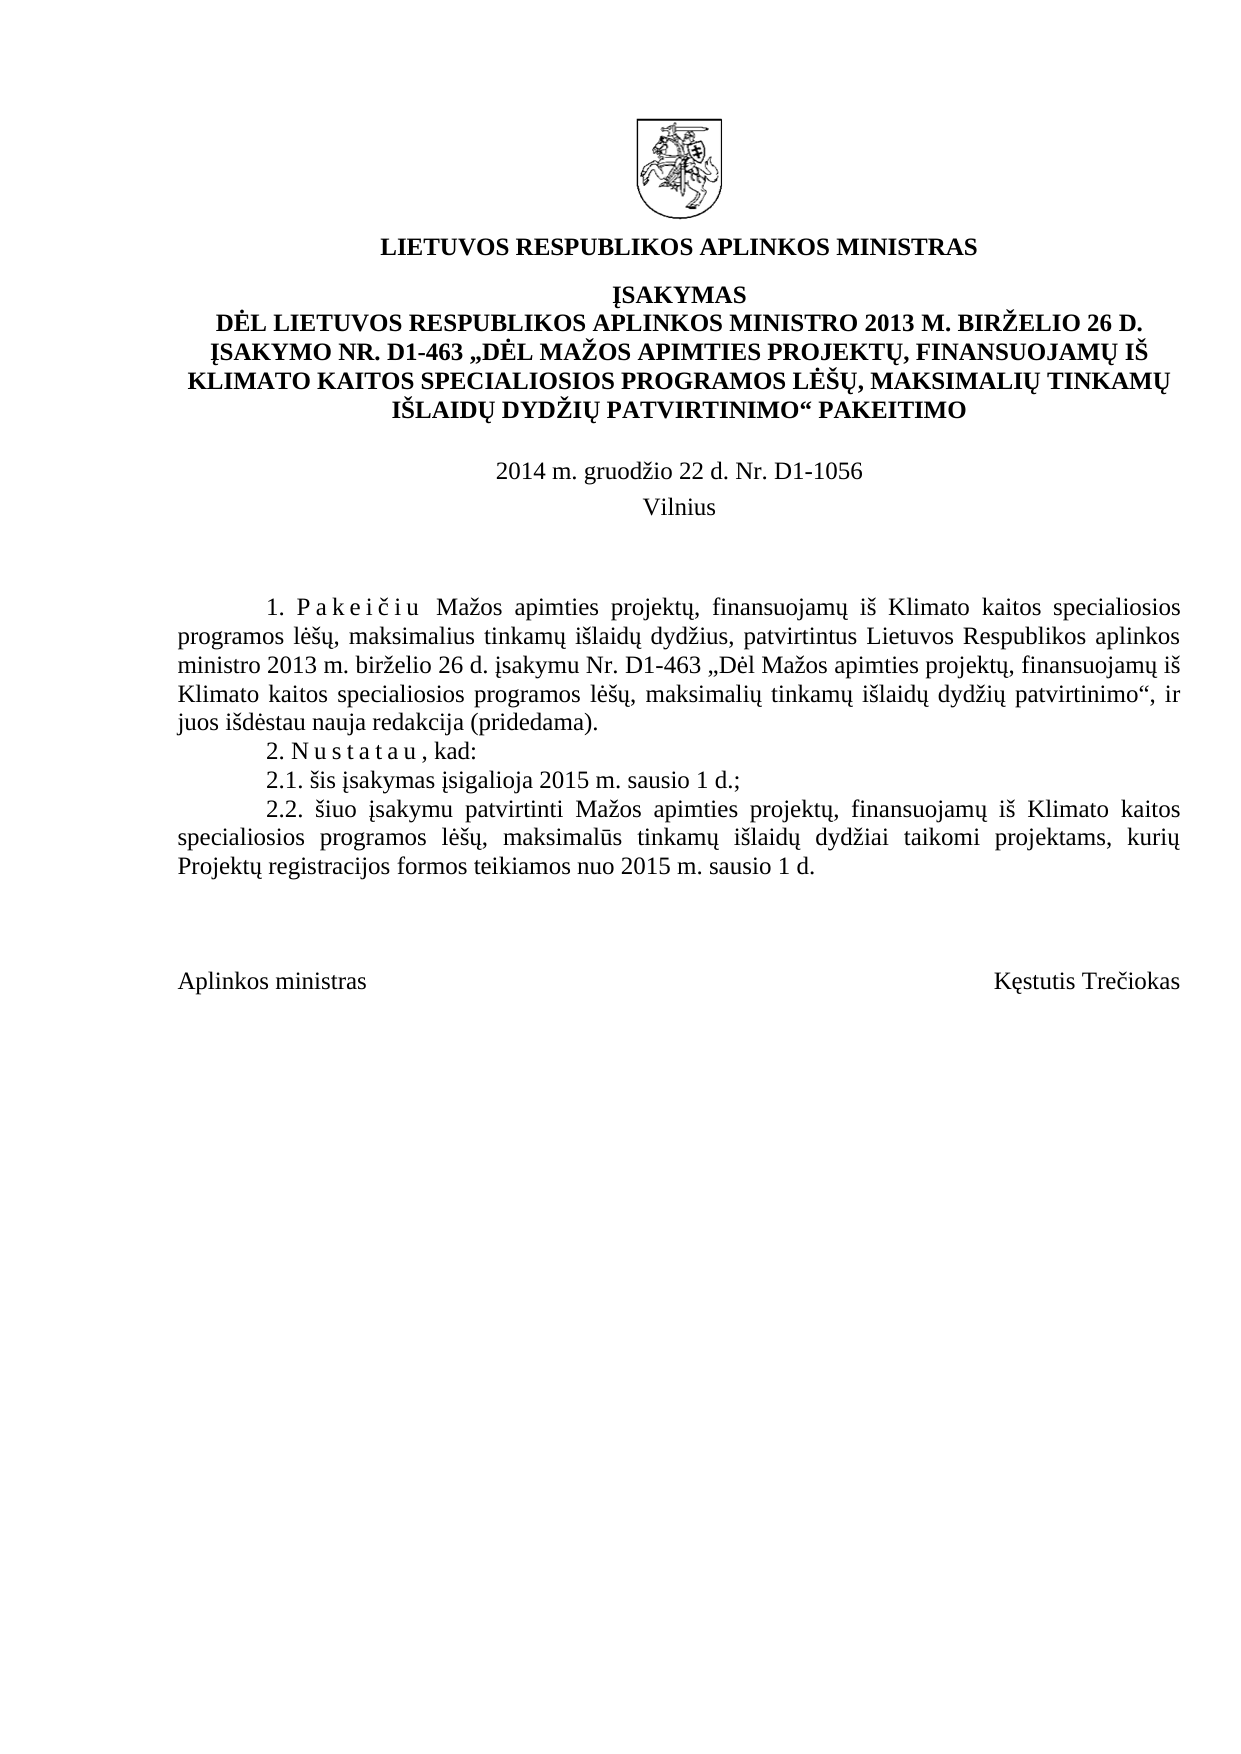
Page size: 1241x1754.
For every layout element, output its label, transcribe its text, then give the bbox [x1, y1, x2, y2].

text ĮSAKYMAS [177, 280, 1181, 308]
text Aplinkos ministras Kęstutis Trečiokas [177, 966, 1181, 995]
text 2014 m. gruodžio 22 d. Nr. D1-1056 [177, 456, 1181, 485]
text 2.1. šis įsakymas įsigalioja 2015 m. sausio 1 d.; [177, 765, 1181, 794]
text 2. Nustatau, kad: [177, 736, 1181, 765]
text 2.2. šiuo įsakymu patvirtinti Mažos apimties projektų, finansuojamų iš Klimato kaitos specialiosios programos lėšų, maksimalūs tinkamų išlaidų dydžiai taikomi projektams, kurių Projektų registracijos formos teikiamos nuo 2015 m. sausio 1 d. [177, 794, 1181, 880]
text LIETUVOS RESPUBLIKOS APLINKOS MINISTRAS [177, 232, 1181, 260]
text DĖL LIETUVOS RESPUBLIKOS APLINKOS MINISTRO 2013 M. BIRŽELIO 26 D. ĮSAKYMO Nr. D1-463 „DĖL MAŽOS APIMTIES PROJEKTŲ, FINANSUOJAMŲ IŠ KLIMATO KAITOS SPECIALIOSIOS PROGRAMOS LĖŠŲ, MAKSIMALIŲ TINKAMŲ IŠLAIDŲ DYDŽIŲ PATVIRTINIMO“ PAKEITIMO [177, 308, 1181, 423]
text 1. Pakeičiu Mažos apimties projektų, finansuojamų iš Klimato kaitos specialiosios programos lėšų, maksimalius tinkamų išlaidų dydžius, patvirtintus Lietuvos Respublikos aplinkos ministro 2013 m. birželio 26 d. įsakymu Nr. D1-463 „Dėl Mažos apimties projektų, finansuojamų iš Klimato kaitos specialiosios programos lėšų, maksimalių tinkamų išlaidų dydžių patvirtinimo“, ir juos išdėstau nauja redakcija (pridedama). [177, 592, 1181, 736]
text Vilnius [177, 492, 1181, 520]
